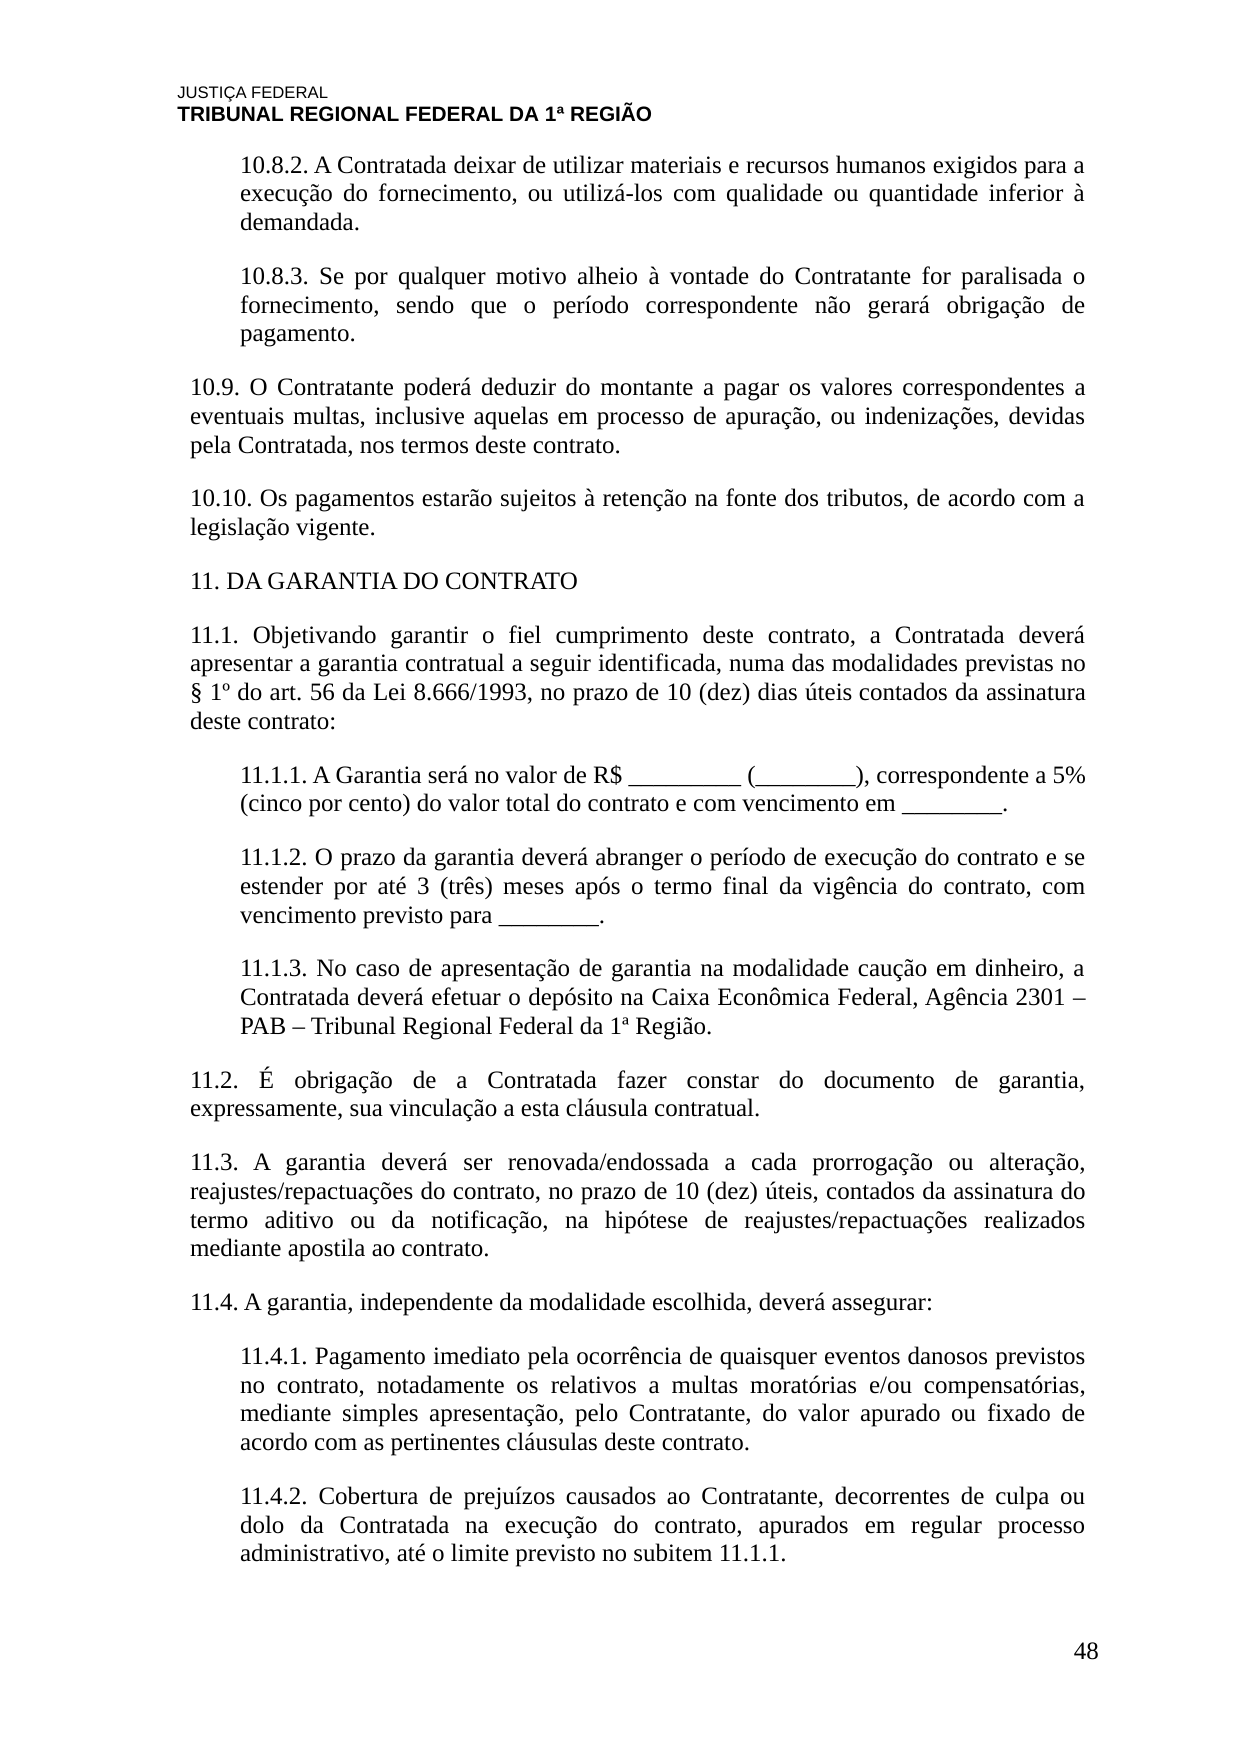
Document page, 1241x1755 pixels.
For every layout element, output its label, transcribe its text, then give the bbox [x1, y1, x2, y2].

text 10.9. O Contratante poderá deduzir do montante a pagar os valores correspondentes a eventuais multas, inclusive aquelas em processo de apuração, ou indenizações, devidas pela Contratada, nos termos deste contrato. [190, 372, 1086, 458]
text 11.2. É obrigação de a Contratada fazer constar do documento de garantia, expressamente, sua vinculação a esta cláusula contratual. [190, 1065, 308, 1122]
text 11.2. É obrigação de a Contratada fazer constar do documento de garantia, expressamente, sua vinculação a esta cláusula contratual. [985, 1065, 1086, 1122]
text 11.4.2. Cobertura de prejuízos causados ao Contratante, decorrentes de culpa ou dolo da Contratada na execução do contrato, apurados em regular processo administrativo, até o limite previsto no subitem 11.1.1. [240, 1481, 1086, 1567]
text 11.1. Objetivando garantir o fiel cumprimento deste contrato, a Contratada deverá apresentar a garantia contratual a seguir identificada, numa das modalidades previstas no § 1º do art. 56 da Lei 8.666/1993, no prazo de 10 (dez) dias úteis contados da assinatura deste contrato: [985, 620, 1086, 735]
text 11.1.2. O prazo da garantia deverá abranger o período de execução do contrato e se estender por até 3 (três) meses após o termo final da vigência do contrato, com vencimento previsto para ________. [985, 842, 1086, 928]
text 11.4.1. Pagamento imediato pela ocorrência de quaisquer eventos danosos previstos no contrato, notadamente os relativos a multas moratórias e/ou compensatórias, mediante simples apresentação, pelo Contratante, do valor apurado ou fixado de acordo com as pertinentes cláusulas deste contrato. [240, 1341, 1086, 1456]
text 10.8.2. A Contratada deixar de utilizar materiais e recursos humanos exigidos para a execução do fornecimento, ou utilizá-los com qualidade ou quantidade inferior à demandada. [240, 150, 1086, 236]
text 11. DA GARANTIA DO CONTRATO [190, 566, 1086, 595]
text 11.1.3. No caso de apresentação de garantia na modalidade caução em dinheiro, a Contratada deverá efetuar o depósito na Caixa Econômica Federal, Agência 2301 – PAB – Tribunal Regional Federal da 1ª Região. [985, 953, 1086, 1040]
text 11.4. A garantia, independente da modalidade escolhida, deverá assegurar: [190, 1287, 308, 1316]
text 11.1.1. A Garantia será no valor de R$ _________ (________), correspondente a 5% (cinco por cento) do valor total do contrato e com vencimento em ________. [985, 760, 1086, 817]
text 10.8.3. Se por qualquer motivo alheio à vontade do Contratante for paralisada o fornecimento, sendo que o período correspondente não gerará obrigação de pagamento. [240, 261, 1086, 347]
text 10.10. Os pagamentos estarão sujeitos à retenção na fonte dos tributos, de acordo com a legislação vigente. [190, 483, 1086, 541]
text 11.1. Objetivando garantir o fiel cumprimento deste contrato, a Contratada deverá apresentar a garantia contratual a seguir identificada, numa das modalidades previstas no § 1º do art. 56 da Lei 8.666/1993, no prazo de 10 (dez) dias úteis contados da assinatura deste contrato: [190, 620, 308, 735]
text 11.4. A garantia, independente da modalidade escolhida, deverá assegurar: [985, 1287, 1086, 1316]
text 11.1.2. O prazo da garantia deverá abranger o período de execução do contrato e se estender por até 3 (três) meses após o termo final da vigência do contrato, com vencimento previsto para ________. [240, 842, 308, 928]
text 11.3. A garantia deverá ser renovada/endossada a cada prorrogação ou alteração, reajustes/repactuações do contrato, no prazo de 10 (dez) úteis, contados da assinatura do termo aditivo ou da notificação, na hipótese de reajustes/repactuações realizados mediante apostila ao contrato. [190, 1147, 308, 1262]
text 11.3. A garantia deverá ser renovada/endossada a cada prorrogação ou alteração, reajustes/repactuações do contrato, no prazo de 10 (dez) úteis, contados da assinatura do termo aditivo ou da notificação, na hipótese de reajustes/repactuações realizados mediante apostila ao contrato. [985, 1147, 1086, 1262]
text 11.1.1. A Garantia será no valor de R$ _________ (________), correspondente a 5% (cinco por cento) do valor total do contrato e com vencimento em ________. [240, 760, 308, 817]
text 11.1.3. No caso de apresentação de garantia na modalidade caução em dinheiro, a Contratada deverá efetuar o depósito na Caixa Econômica Federal, Agência 2301 – PAB – Tribunal Regional Federal da 1ª Região. [240, 953, 308, 1040]
